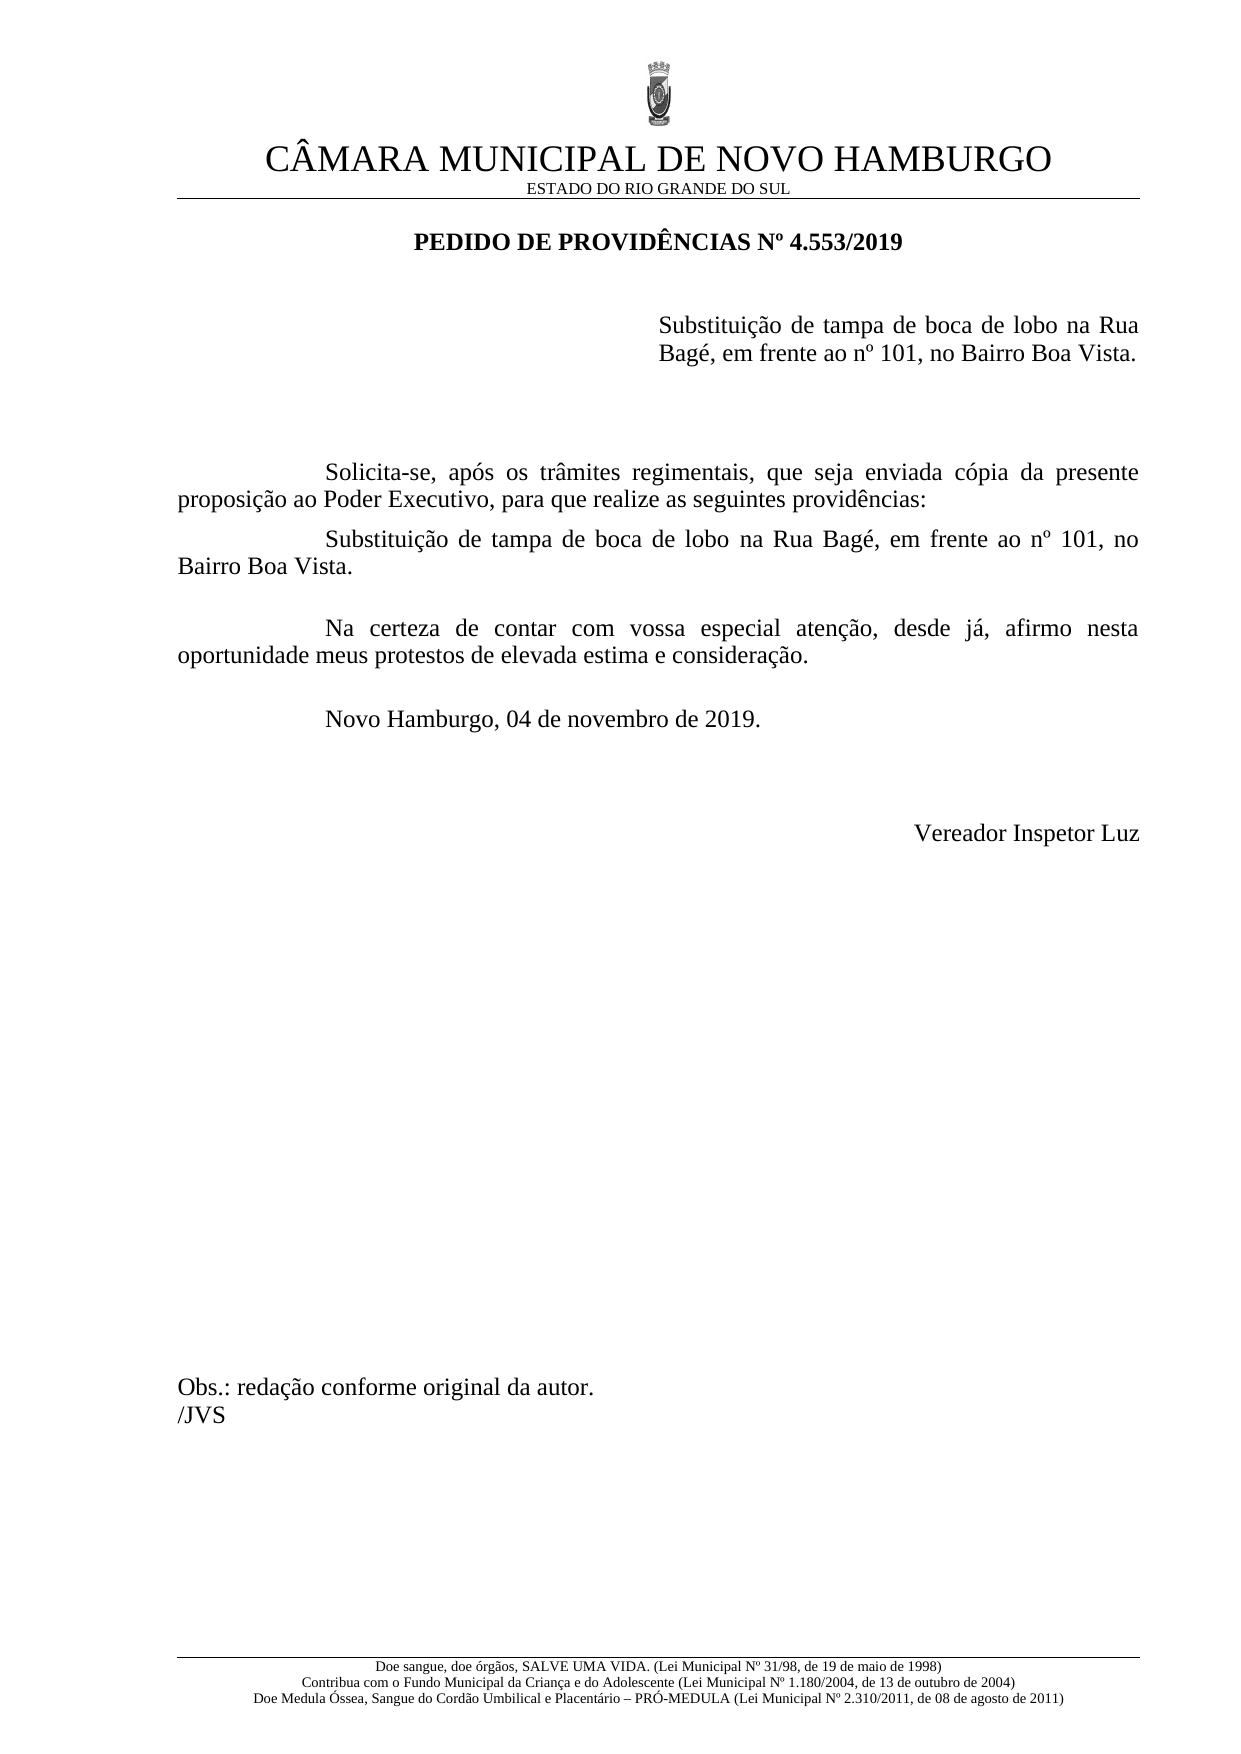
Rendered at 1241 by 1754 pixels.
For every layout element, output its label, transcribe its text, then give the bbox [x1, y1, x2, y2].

text Vereador Inspetor Luz [177, 819, 1140, 847]
text PEDIDO DE PROVIDÊNCIAS Nº 4.553/2019 [177, 228, 1140, 256]
text /JVS [177, 1401, 1140, 1429]
text Na certeza de contar com vossa especial atenção, desde já, afirmo nesta oportunidade meus protestos de elevada estima e consideração. [177, 614, 1140, 669]
text Substituição de tampa de boca de lobo na Rua Bagé, em frente ao nº 101, no Bairro Boa Vista. [658, 311, 1140, 367]
text Substituição de tampa de boca de lobo na Rua Bagé, em frente ao nº 101, no Bairro Boa Vista. [177, 525, 1140, 580]
text Novo Hamburgo, 04 de novembro de 2019. [177, 705, 1140, 732]
text Solicita-se, após os trâmites regimentais, que seja enviada cópia da presente proposição ao Poder Executivo, para que realize as seguintes providências: [177, 458, 1140, 513]
text Obs.: redação conforme original da autor. [177, 1373, 1140, 1401]
